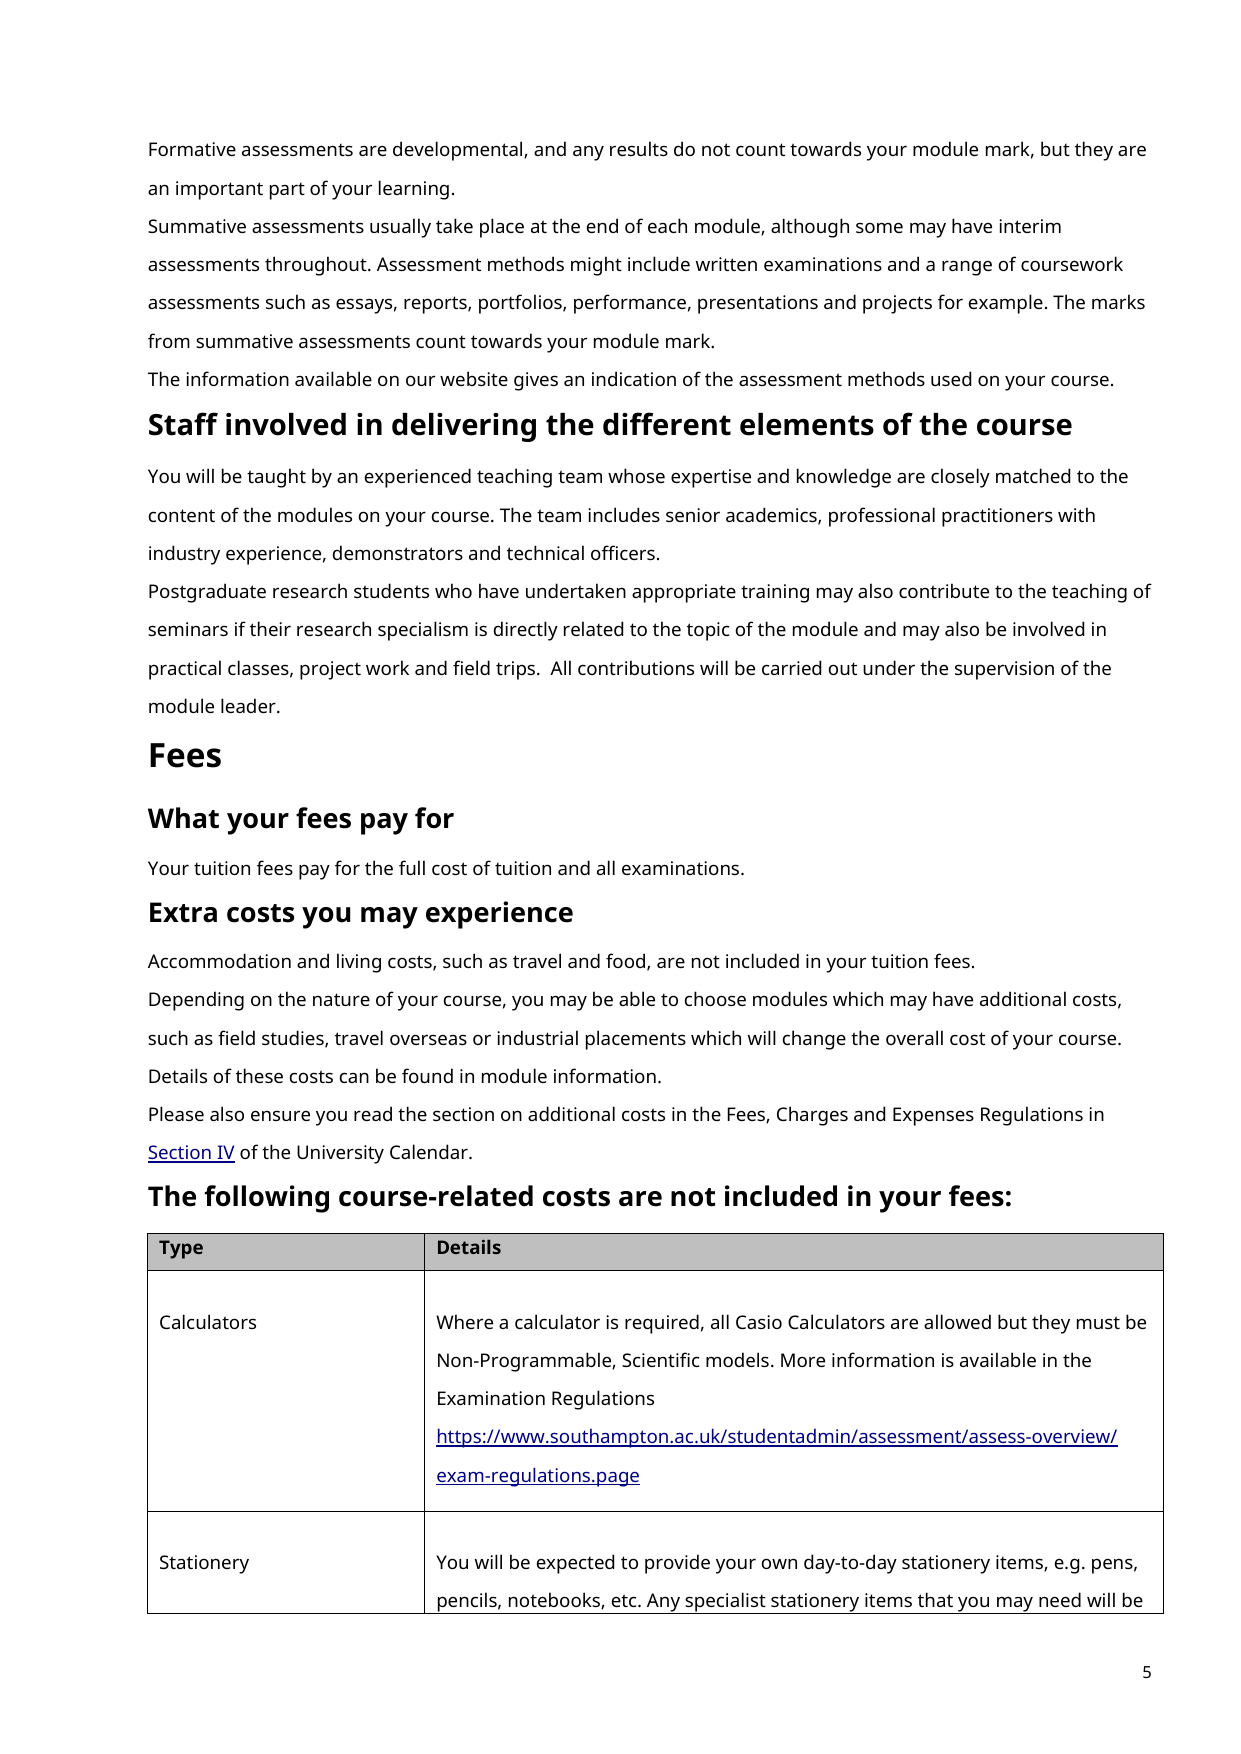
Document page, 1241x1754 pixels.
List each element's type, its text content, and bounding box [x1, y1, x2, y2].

text Formative assessments are developmental, and any results do not count towards your module mark, but they are an important part of your learning. [148, 137, 1152, 201]
text Please also ensure you read the section on additional costs in the Fees, Charges and Expenses Regulations in Section IV of the University Calendar. [148, 1101, 1152, 1165]
subtitle Staff involved in delivering the different elements of the course [148, 404, 1152, 444]
table_cell Stationery [148, 1512, 424, 1613]
table_header Details [425, 1234, 1163, 1270]
text Depending on the nature of your course, you may be able to choose modules which may have additional costs, such as field studies, travel overseas or industrial placements which will change the overall cost of your course. Details of these costs can be found in module information. [148, 987, 1152, 1089]
subtitle Fees [148, 731, 1152, 777]
text Summative assessments usually take place at the end of each module, although some may have interim assessments throughout. Assessment methods might include written examinations and a range of coursework assessments such as essays, reports, portfolios, performance, presentations and projects for example. The marks from summative assessments count towards your module mark. [148, 213, 1152, 353]
table_header Type [148, 1234, 424, 1270]
text Your tuition fees pay for the full cost of tuition and all examinations. [148, 855, 1152, 880]
table_cell Where a calculator is required, all Casio Calculators are allowed but they must be Non-Programmable, Scientific models. More information is available in the Examination Regulations https://www.southampton.ac.uk/studentadmin/assessment/assess-overview/exam-regulations.page [425, 1271, 1163, 1511]
subtitle Extra costs you may experience [148, 893, 1152, 930]
table_cell You will be expected to provide your own day-to-day stationery items, e.g. pens, pencils, notebooks, etc. Any specialist stationery items that you may need will be [425, 1512, 1163, 1613]
text Postgraduate research students who have undertaken appropriate training may also contribute to the teaching of seminars if their research specialism is directly related to the topic of the module and may also be involved in practical classes, project work and field trips. All contributions will be carried out under the supervision of the module leader. [148, 578, 1152, 719]
subtitle The following course-related costs are not included in your fees: [148, 1178, 1152, 1215]
subtitle What your fees pay for [148, 799, 1152, 836]
text You will be taught by an experienced teaching team whose expertise and knowledge are closely matched to the content of the modules on your course. The team includes senior academics, professional practitioners with industry experience, demonstrators and technical officers. [148, 464, 1152, 566]
text Accommodation and living costs, such as travel and food, are not included in your tuition fees. [148, 948, 1152, 974]
text The information available on our website gives an indication of the assessment methods used on your course. [148, 366, 1152, 392]
table_cell Calculators [148, 1271, 424, 1511]
